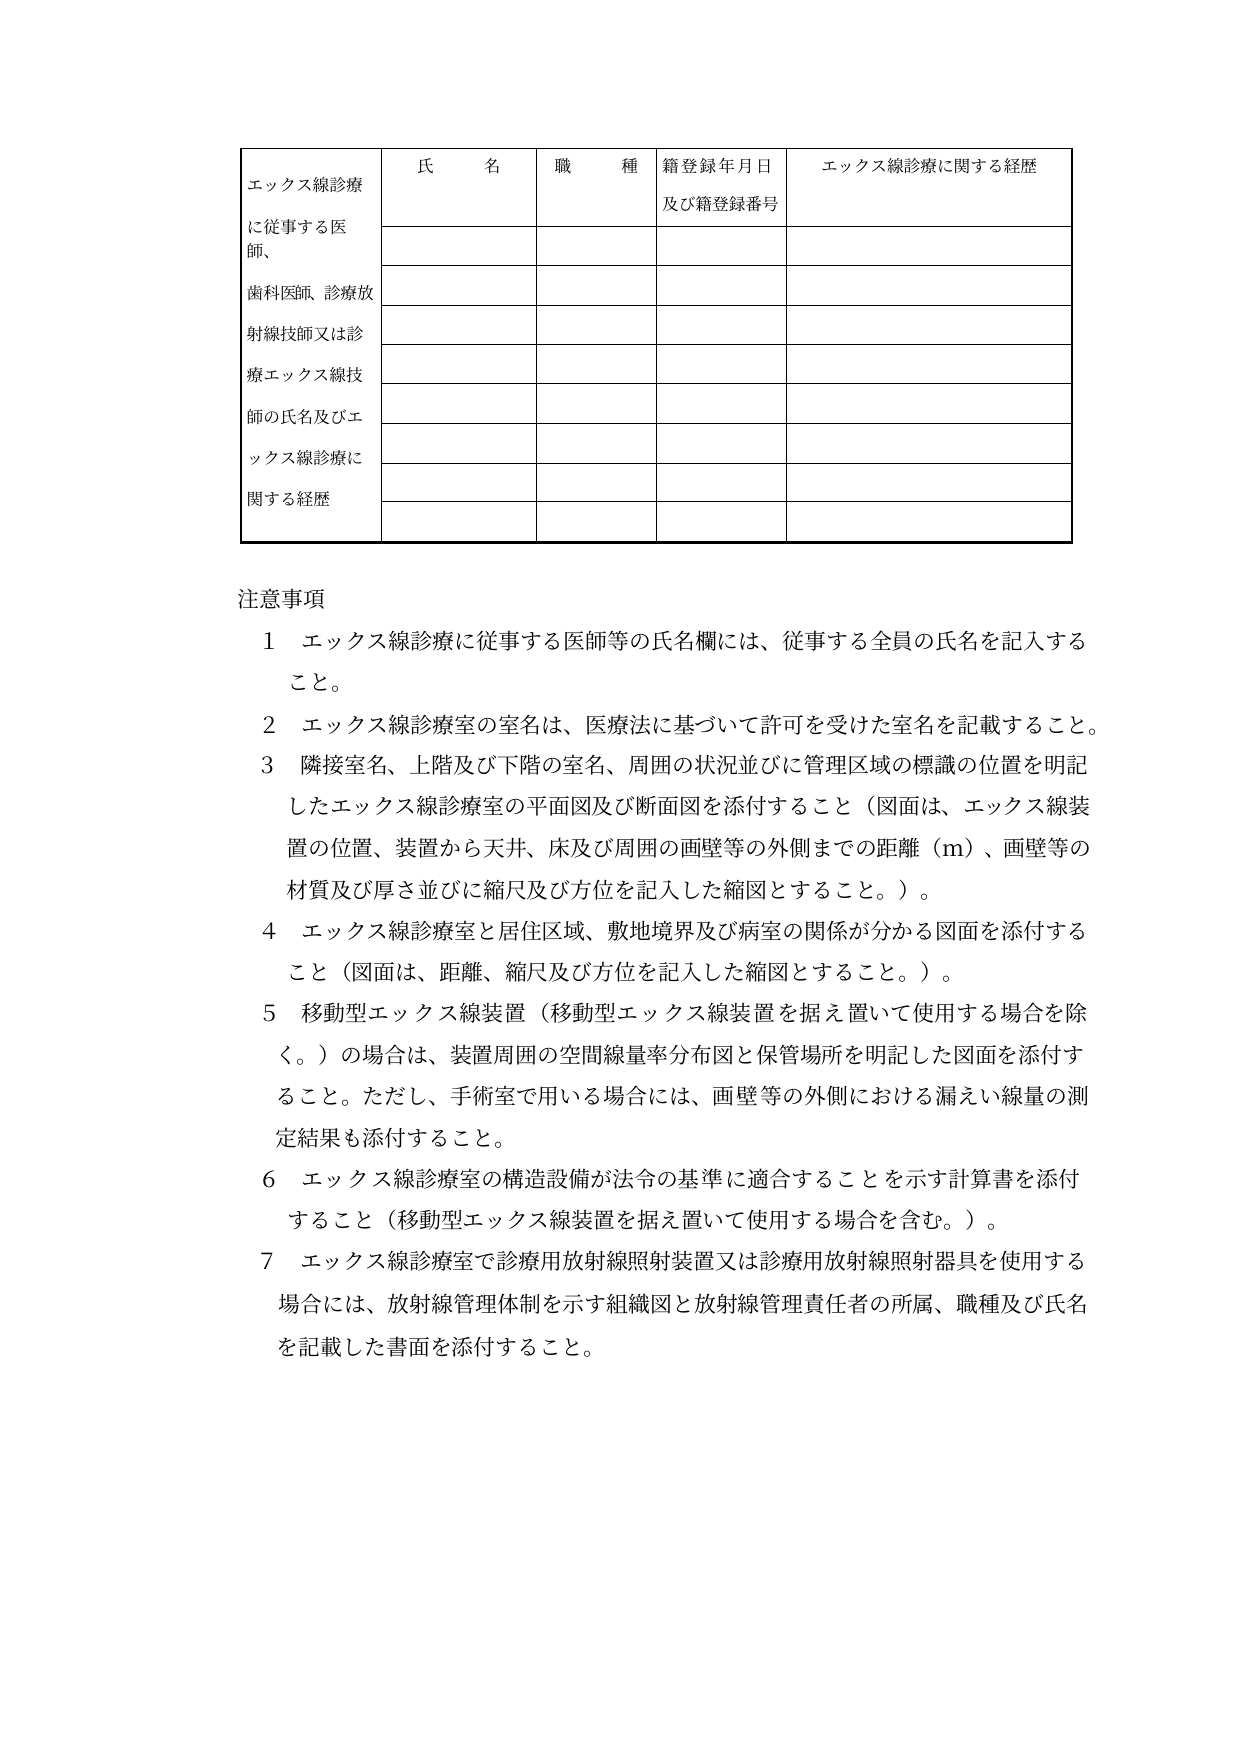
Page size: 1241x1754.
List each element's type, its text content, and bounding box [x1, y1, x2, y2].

table_cell [657, 306, 786, 344]
text ４ エックス線診療室と居住区域、敷地境界及び病室の関係が分かる図面を添付する [159, 914, 1093, 946]
text 材質及び厚さ並びに縮尺及び方位を記入した縮図とすること。）。 [159, 873, 1093, 904]
table_cell [657, 502, 786, 541]
table_cell [382, 266, 536, 304]
text こと（図面は、距離、縮尺及び方位を記入した縮図とすること。）。 [159, 955, 1093, 986]
table_cell [787, 464, 1071, 501]
table_cell [657, 266, 786, 304]
text ７ エックス線診療室で診療用放射線照射装置又は診療用放射線照射器具を使用する [159, 1244, 1093, 1275]
table_header エックス線診療 に従事する医師、 歯科医師、診療放 射線技師又は診 療エックス線技 師の氏名及びエ ックス線診療に 関する経歴 [242, 149, 381, 541]
text こと。 [159, 665, 1093, 696]
text く。）の場合は、装置周囲の空間線量率分布図と保管場所を明記した図面を添付す [159, 1038, 1093, 1069]
table_cell [657, 424, 786, 463]
table_cell [382, 464, 536, 501]
table_cell [657, 384, 786, 423]
table_cell [787, 227, 1071, 265]
table_cell [787, 266, 1071, 304]
text ２ エックス線診療室の室名は、医療法に基づいて許可を受けた室名を記載すること。 [159, 708, 1093, 740]
text ること。ただし、手術室で用いる場合には、画壁等の外側における漏えい線量の測 [159, 1079, 1093, 1111]
table_header 職 種 [537, 149, 656, 226]
table_cell [787, 384, 1071, 423]
table_header 氏 名 [382, 149, 536, 226]
table_cell [657, 227, 786, 265]
text ３ 隣接室名、上階及び下階の室名、周囲の状況並びに管理区域の標識の位置を明記 [159, 748, 1093, 780]
table_cell [382, 306, 536, 344]
table_cell [787, 345, 1071, 383]
table_cell [537, 227, 656, 265]
text 定結果も添付すること。 [159, 1121, 1093, 1153]
table_cell [787, 306, 1071, 344]
text すること（移動型エックス線装置を据え置いて使用する場合を含む。）。 [159, 1203, 1093, 1234]
table_cell [537, 464, 656, 501]
table_cell [537, 345, 656, 383]
text したエックス線診療室の平面図及び断面図を添付すること（図面は、エックス線装 [159, 789, 1093, 821]
table_cell [787, 502, 1071, 541]
table_cell [537, 424, 656, 463]
text 注意事項 [159, 582, 1093, 613]
text 場合には、放射線管理体制を示す組織図と放射線管理責任者の所属、職種及び氏名 [159, 1287, 1093, 1319]
table_cell [537, 306, 656, 344]
table_cell [382, 227, 536, 265]
table_header 籍登録年月日 及び籍登録番号 [657, 149, 786, 226]
table_cell [382, 345, 536, 383]
text 置の位置、装置から天井、床及び周囲の画壁等の外側までの距離（ｍ）、画壁等の [159, 832, 1093, 863]
text ５ 移動型エックス線装置（移動型エックス線装置を据え置いて使用する場合を除 [159, 996, 1093, 1027]
table_cell [657, 464, 786, 501]
table_cell [382, 502, 536, 541]
table_cell [537, 502, 656, 541]
table_cell [537, 266, 656, 304]
table_cell [787, 424, 1071, 463]
table_header エックス線診療に関する経歴 [787, 149, 1071, 226]
text ６ エックス線診療室の構造設備が法令の基準に適合することを示す計算書を添付 [159, 1162, 1093, 1193]
table_cell [537, 384, 656, 423]
table_cell [657, 345, 786, 383]
text １ エックス線診療に従事する医師等の氏名欄には、従事する全員の氏名を記入する [159, 624, 1093, 655]
table_cell [382, 384, 536, 423]
text を記載した書面を添付すること。 [159, 1331, 1093, 1362]
table_cell [382, 424, 536, 463]
